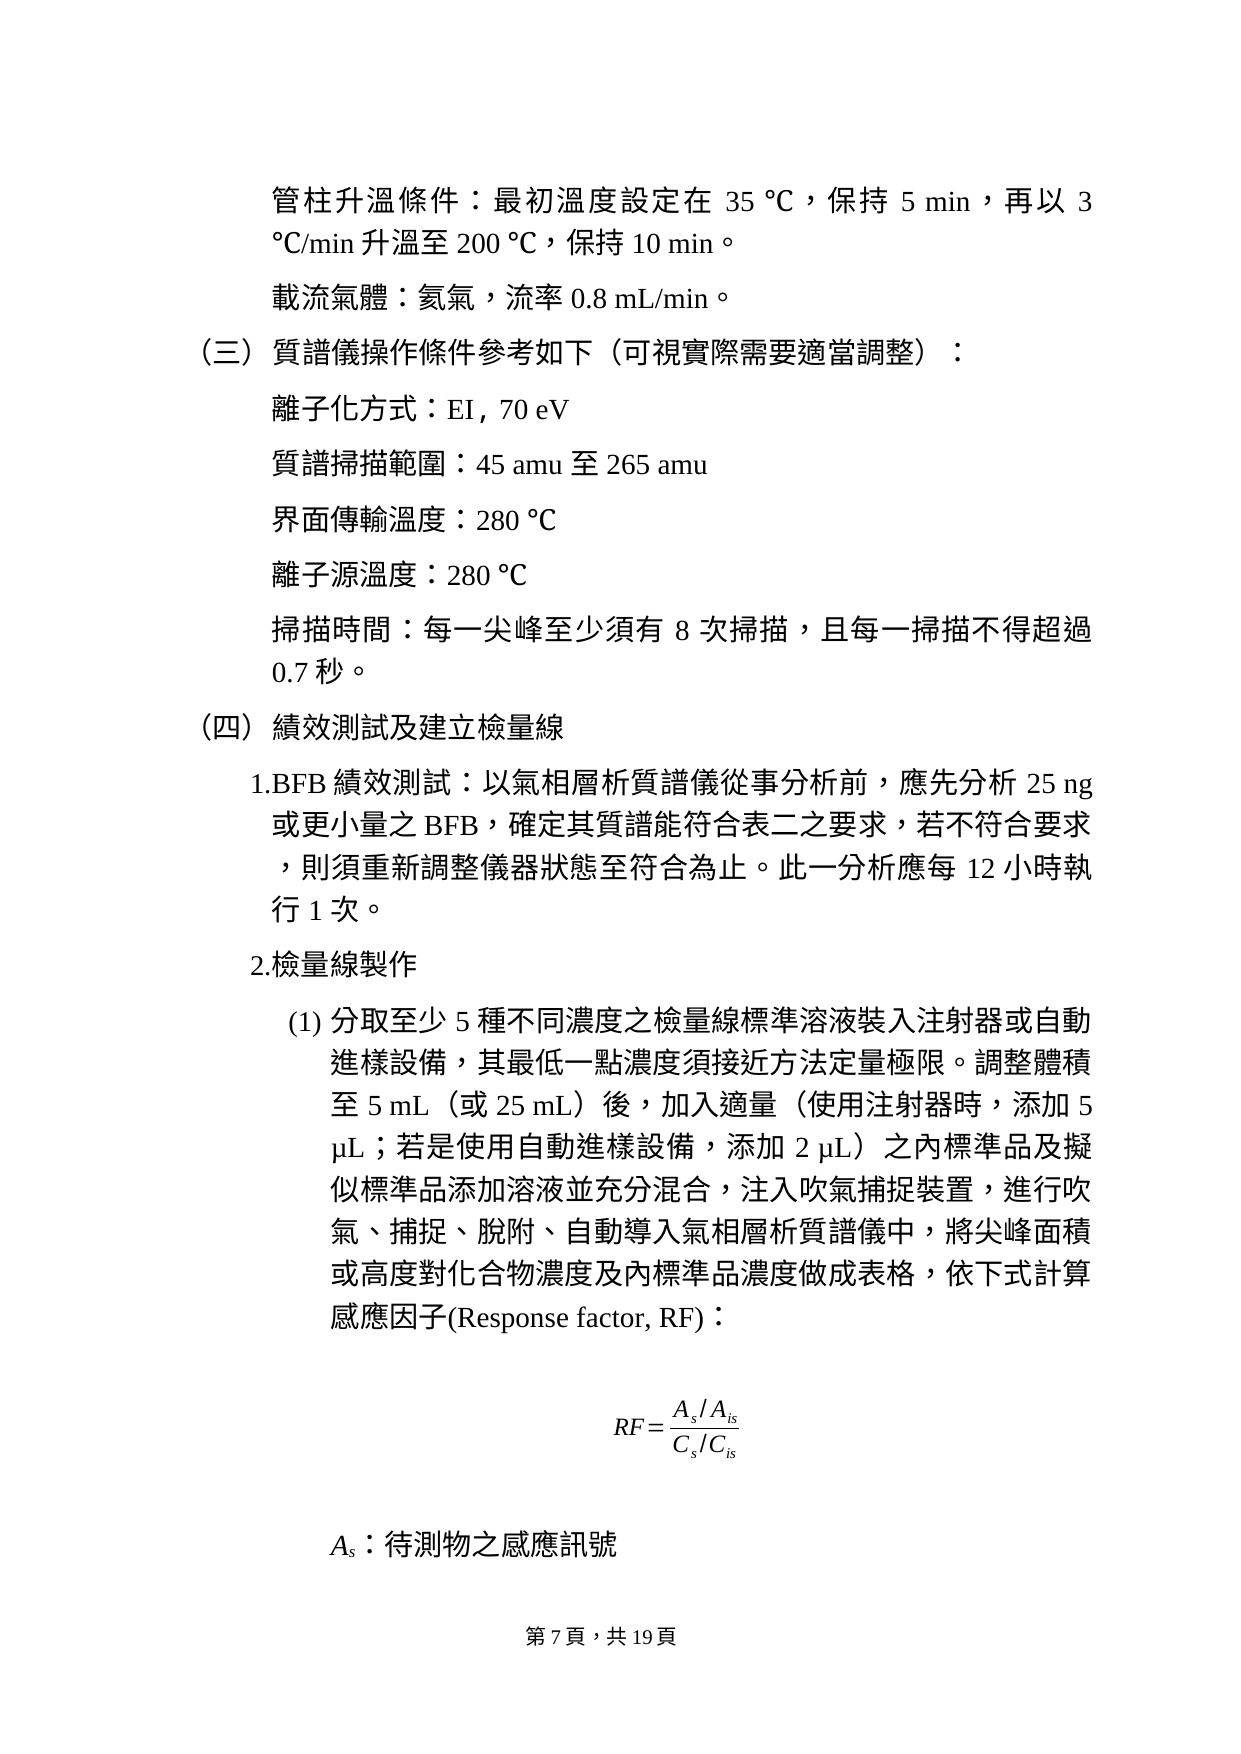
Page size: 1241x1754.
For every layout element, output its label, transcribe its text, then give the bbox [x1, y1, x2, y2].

list 績效測試及建立檢量線 [183, 704, 1093, 747]
list 質譜掃描範圍：45 amu 至 265 amu [272, 441, 1093, 483]
list 分取至少 5 種不同濃度之檢量線標準溶液裝入注射器或自動進樣設備，其最低一點濃度須接近方法定量極限。調整體積至 5 mL（或 25 mL）後，加入適量（使用注射器時，添加 5 µL；若是使用自動進樣設備，添加 2 µL）之內標準品及擬似標準品添加溶液並充分混合，注入吹氣捕捉裝置，進行吹氣、捕捉、脫附、自動導入氣相層析質譜儀中，將尖峰面積或高度對化合物濃度及內標準品濃度做成表格，依下式計算感應因子(Response factor, RF)： [260, 997, 1093, 1336]
list 檢量線製作 [250, 942, 1093, 984]
list 質譜儀操作條件參考如下（可視實際需要適當調整）： [183, 330, 1093, 372]
list 掃描時間：每一尖峰至少須有 8 次掃描，且每一掃描不得超過0.7 秒。 [272, 607, 1093, 691]
list 管柱升溫條件：最初溫度設定在 35 ℃，保持 5 min，再以 3 ℃/min 升溫至 200 ℃，保持 10 min。 [272, 177, 1093, 262]
list As：待測物之感應訊號 [260, 1521, 1093, 1563]
list 界面傳輸溫度：280 ℃ [272, 496, 1093, 538]
list BFB績效測試：以氣相層析質譜儀從事分析前，應先分析 25 ng 或更小量之BFB，確定其質譜能符合表二之要求，若不符合要求 ，則須重新調整儀器狀態至符合為止。此一分析應每 12 小時執行 1 次。 [250, 760, 1093, 929]
list 離子化方式：EI, 70 eV [272, 385, 1093, 428]
list 離子源溫度：280 ℃ [272, 551, 1093, 594]
list 載流氣體：氦氣，流率 0.8 mL/min。 [272, 275, 1093, 317]
